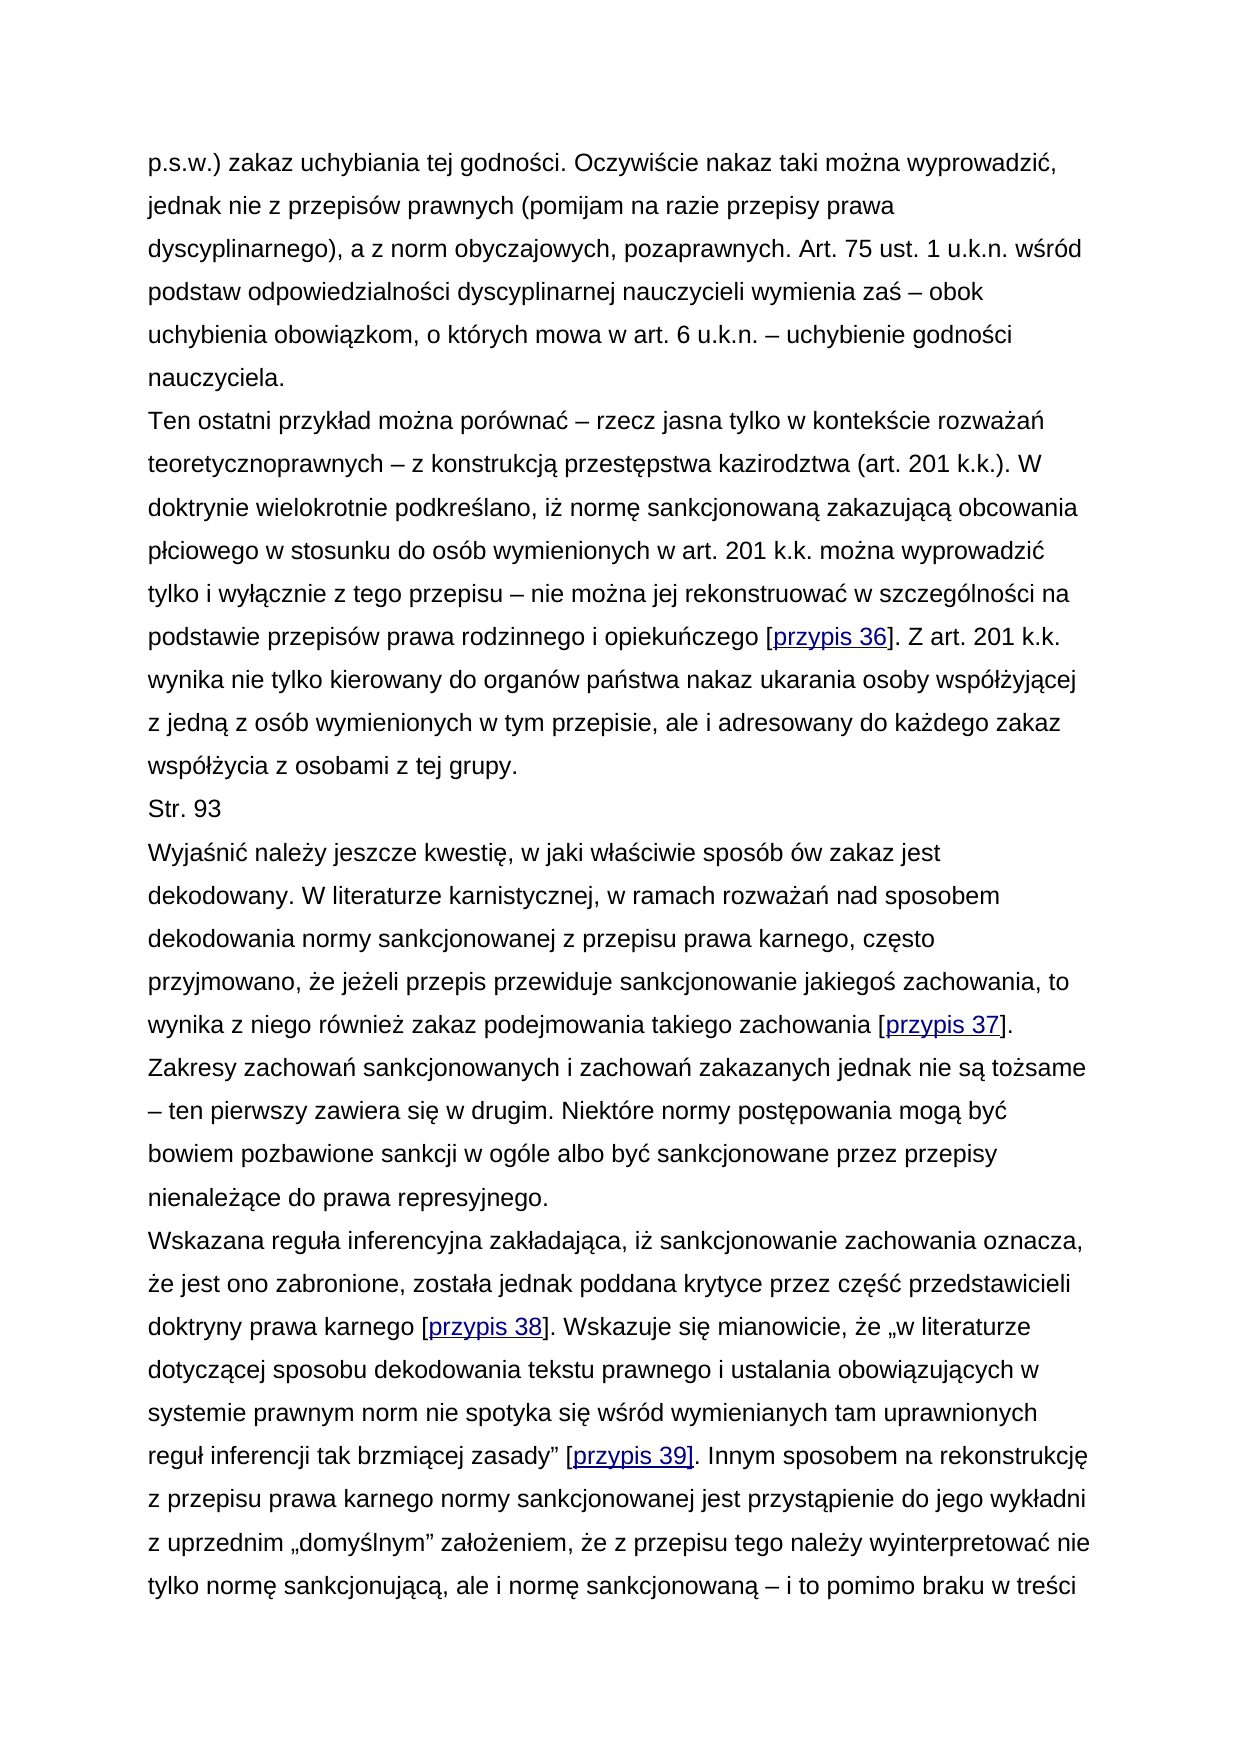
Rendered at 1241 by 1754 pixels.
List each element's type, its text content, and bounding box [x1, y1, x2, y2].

text Wskazana reguła inferencyjna zakładająca, iż sankcjonowanie zachowania oznacza, że jest ono zabronione, została jednak poddana krytyce przez część przedstawicieli doktryny prawa karnego [przypis 38]. Wskazuje się mianowicie, że „w literaturze dotyczącej sposobu dekodowania tekstu prawnego i ustalania obowiązujących w systemie prawnym norm nie spotyka się wśród wymienianych tam uprawnionych reguł inferencji tak brzmiącej zasady” [przypis 39]. Innym sposobem na rekonstrukcję z przepisu prawa karnego normy sankcjonowanej jest przystąpienie do jego wykładni z uprzednim „domyślnym” założeniem, że z przepisu tego należy wyinterpretować nie tylko normę sankcjonującą, ale i normę sankcjonowaną – i to pomimo braku w treści [148, 1226, 1093, 1599]
text Ten ostatni przykład można porównać – rzecz jasna tylko w kontekście rozważań teoretycznoprawnych – z konstrukcją przestępstwa kazirodztwa (art. 201 k.k.). W doktrynie wielokrotnie podkreślano, iż normę sankcjonowaną zakazującą obcowania płciowego w stosunku do osób wymienionych w art. 201 k.k. można wyprowadzić tylko i wyłącznie z tego przepisu – nie można jej rekonstruować w szczególności na podstawie przepisów prawa rodzinnego i opiekuńczego [przypis 36]. Z art. 201 k.k. wynika nie tylko kierowany do organów państwa nakaz ukarania osoby współżyjącej z jedną z osób wymienionych w tym przepisie, ale i adresowany do każdego zakaz współżycia z osobami z tej grupy. [148, 406, 1093, 780]
text Str. 93 [148, 794, 1093, 823]
text Wyjaśnić należy jeszcze kwestię, w jaki właściwie sposób ów zakaz jest dekodowany. W literaturze karnistycznej, w ramach rozważań nad sposobem dekodowania normy sankcjonowanej z przepisu prawa karnego, często przyjmowano, że jeżeli przepis przewiduje sankcjonowanie jakiegoś zachowania, to wynika z niego również zakaz podejmowania takiego zachowania [przypis 37]. Zakresy zachowań sankcjonowanych i zachowań zakazanych jednak nie są tożsame – ten pierwszy zawiera się w drugim. Niektóre normy postępowania mogą być bowiem pozbawione sankcji w ogóle albo być sankcjonowane przez przepisy nienależące do prawa represyjnego. [148, 838, 1093, 1211]
text p.s.w.) zakaz uchybiania tej godności. Oczywiście nakaz taki można wyprowadzić, jednak nie z przepisów prawnych (pomijam na razie przepisy prawa dyscyplinarnego), a z norm obyczajowych, pozaprawnych. Art. 75 ust. 1 u.k.n. wśród podstaw odpowiedzialności dyscyplinarnej nauczycieli wymienia zaś – obok uchybienia obowiązkom, o których mowa w art. 6 u.k.n. – uchybienie godności nauczyciela. [148, 148, 1093, 392]
